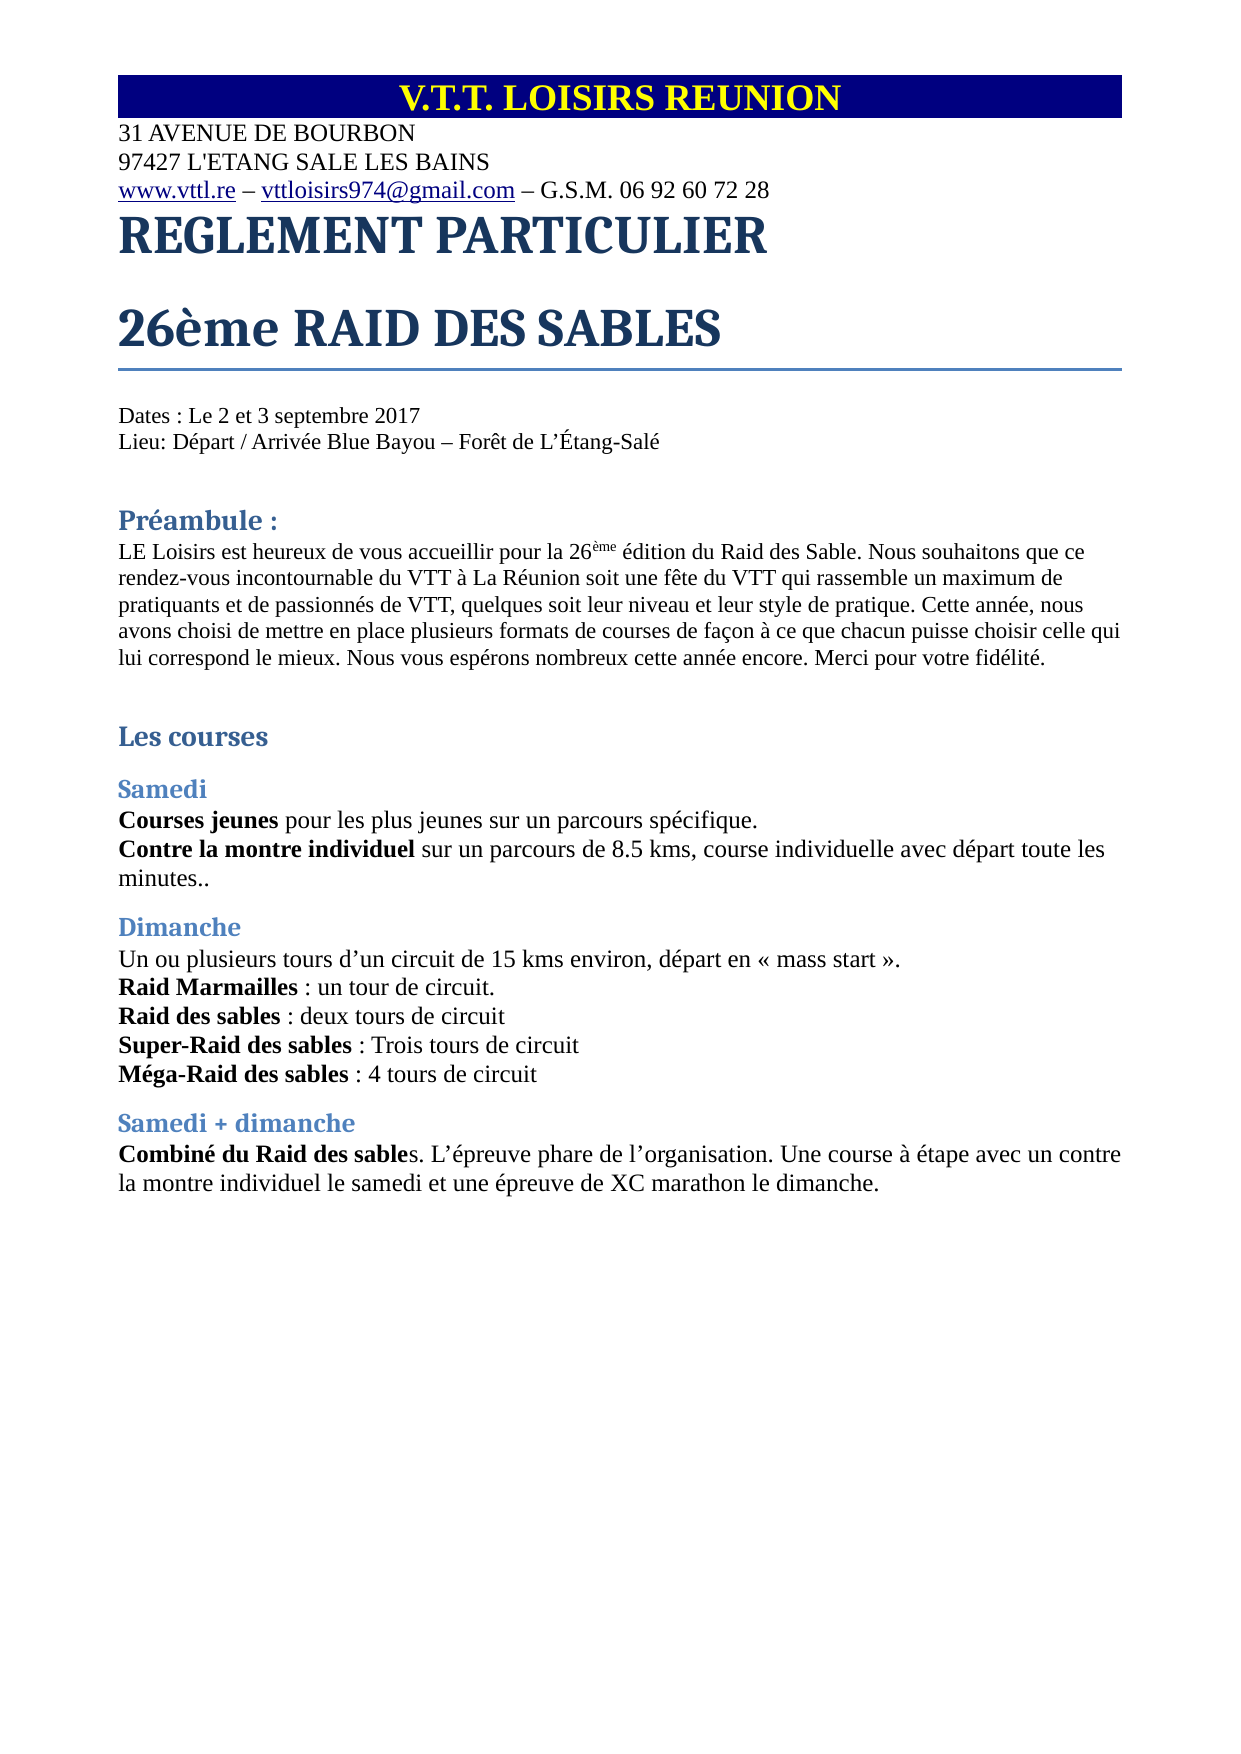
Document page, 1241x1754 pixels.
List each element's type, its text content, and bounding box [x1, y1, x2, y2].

subtitle Préambule : [118, 504, 1122, 538]
subtitle Samedi + dimanche [118, 1108, 1122, 1139]
text Super-Raid des sables : Trois tours de circuit [118, 1030, 1122, 1059]
text Combiné du Raid des sables. L’épreuve phare de l’organisation. Une course à étape avec un contre la montre individuel le samedi et une épreuve de XC marathon le dimanche. [118, 1139, 1122, 1197]
text Lieu: Départ / Arrivée Blue Bayou – Forêt de L’Étang-Salé [118, 428, 1122, 454]
subtitle Les courses [118, 720, 1122, 753]
text Contre la montre individuel sur un parcours de 8.5 kms, course individuelle avec départ toute les minutes.. [118, 834, 1122, 892]
text Méga-Raid des sables : 4 tours de circuit [118, 1059, 1122, 1087]
text Raid des sables : deux tours de circuit [118, 1001, 1122, 1030]
text Courses jeunes pour les plus jeunes sur un parcours spécifique. [118, 805, 1122, 834]
text Raid Marmailles : un tour de circuit. [118, 972, 1122, 1001]
text LE Loisirs est heureux de vous accueillir pour la 26ème édition du Raid des Sable. Nous souhaitons que ce rendez-vous incontournable du VTT à La Réunion soit une fête du VTT qui rassemble un maximum de pratiquants et de passionnés de VTT, quelques soit leur niveau et leur style de pratique. Cette année, nous avons choisi de mettre en place plusieurs formats de courses de façon à ce que chacun puisse choisir celle qui lui correspond le mieux. Nous vous espérons nombreux cette année encore. Merci pour votre fidélité. [118, 538, 1122, 670]
text REGLEMENT PARTICULIER [118, 204, 1122, 267]
text 26ème RAID DES SABLES [118, 298, 1122, 368]
subtitle Dimanche [118, 912, 1122, 944]
text Un ou plusieurs tours d’un circuit de 15 kms environ, départ en « mass start ». [118, 944, 1122, 972]
subtitle Samedi [118, 774, 1122, 805]
text Dates : Le 2 et 3 septembre 2017 [118, 402, 1122, 428]
